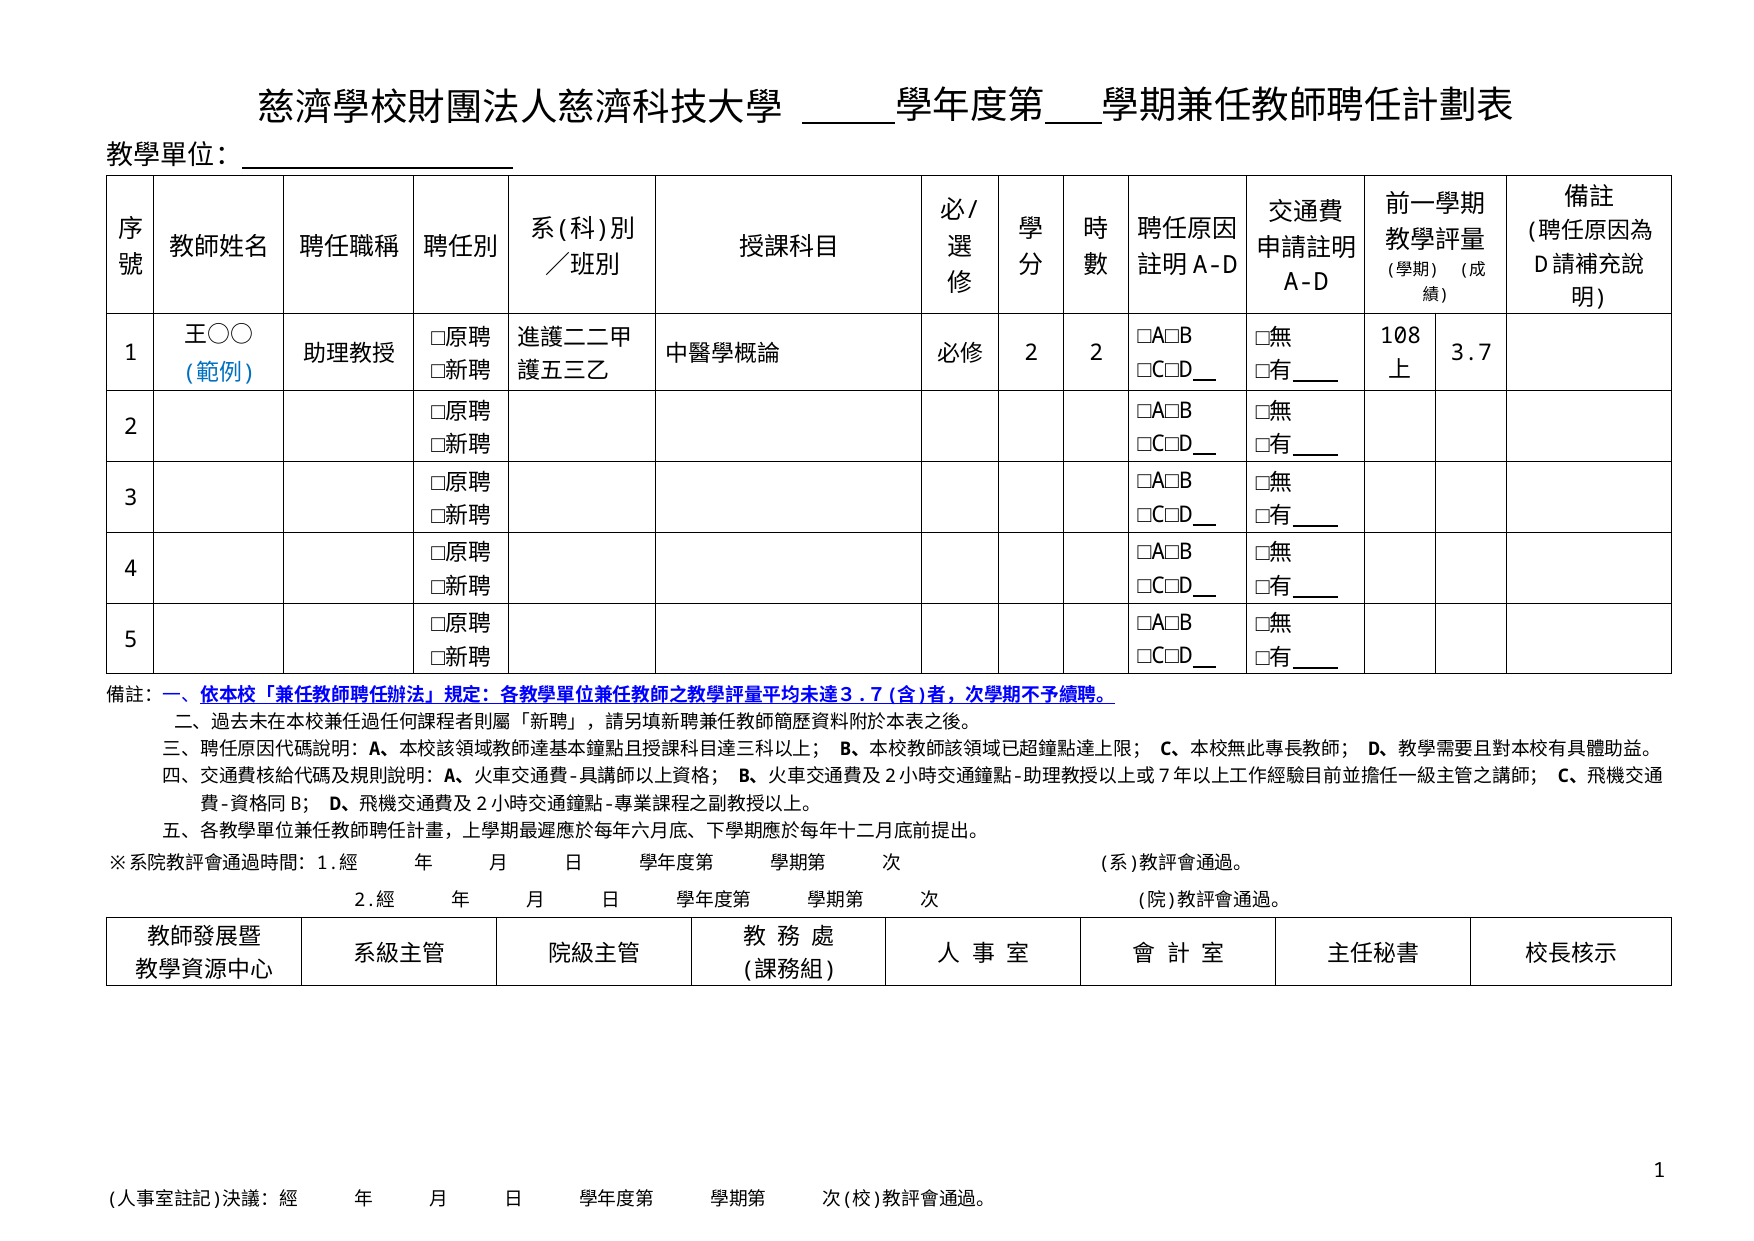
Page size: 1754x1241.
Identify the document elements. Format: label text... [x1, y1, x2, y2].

table_cell [656, 391, 921, 461]
table_cell [1064, 533, 1128, 602]
table_cell 王○○ (範例) [154, 314, 283, 390]
table_cell [1365, 462, 1435, 532]
table_cell [1507, 462, 1671, 532]
table_cell 必修 [922, 314, 998, 390]
table_cell 1 [107, 314, 153, 390]
table_cell [154, 391, 283, 461]
table_cell [1064, 462, 1128, 532]
table_header 聘任職稱 [284, 176, 413, 312]
table_cell [999, 462, 1063, 532]
table_cell [1436, 462, 1506, 532]
table_cell 2 [999, 314, 1063, 390]
text 四、交通費核給代碼及規則說明：A、火車交通費-具講師以上資格； B、火車交通費及2小時交通鐘點-助理教授以上或7年以上工作經驗目前並擔任一級主管之講師； C、飛機交通 [106, 761, 1665, 788]
table_cell 108上 [1365, 314, 1435, 390]
table_cell [656, 533, 921, 602]
table_cell [284, 391, 413, 461]
table_header 聘任原因 註明A-D [1129, 176, 1246, 312]
table_cell □A□B □C□D [1129, 604, 1246, 673]
table_cell 2 [107, 391, 153, 461]
text 備註：一、依本校「兼任教師聘任辦法」規定：各教學單位兼任教師之教學評量平均未達３.７(含)者，次學期不予續聘。 [106, 679, 1665, 707]
text 三、聘任原因代碼說明：A、本校該領域教師達基本鐘點且授課科目達三科以上； B、本校教師該領域已超鐘點達上限； C、本校無此專長教師； D、教學需要且對本校有具體助益。 [106, 734, 1665, 761]
table_cell [154, 533, 283, 602]
text 教學單位： [106, 133, 1665, 173]
table_cell [154, 604, 283, 673]
table_cell 進護二二甲 護五三乙 [509, 314, 655, 390]
table_cell [1064, 391, 1128, 461]
table_header 人 事 室 [886, 918, 1080, 984]
table_cell [922, 533, 998, 602]
table_cell [284, 462, 413, 532]
table_cell □原聘 □新聘 [414, 462, 508, 532]
table_cell [509, 533, 655, 602]
table_header 院級主管 [497, 918, 691, 984]
table_cell [1365, 533, 1435, 602]
table_cell 助理教授 [284, 314, 413, 390]
table_header 主任秘書 [1276, 918, 1470, 984]
table_cell [1507, 604, 1671, 673]
text 慈濟學校財團法人慈濟科技大學 學年度第 學期兼任教師聘任計劃表 [106, 75, 1665, 131]
table_header 會 計 室 [1081, 918, 1275, 984]
table_cell [922, 391, 998, 461]
table_cell [1436, 391, 1506, 461]
table_cell [1436, 533, 1506, 602]
table_cell 3.7 [1436, 314, 1506, 390]
table_cell [999, 391, 1063, 461]
table_header 時數 [1064, 176, 1128, 312]
table_cell □無 □有 [1247, 533, 1364, 602]
text 費-資格同B； D、飛機交通費及2小時交通鐘點-專業課程之副教授以上。 [106, 788, 1665, 815]
text 二、過去未在本校兼任過任何課程者則屬「新聘」，請另填新聘兼任教師簡歷資料附於本表之後。 [106, 707, 1665, 734]
table_cell [999, 604, 1063, 673]
table_cell □原聘 □新聘 [414, 391, 508, 461]
table_header 校長核示 [1471, 918, 1671, 984]
table_cell [656, 604, 921, 673]
table_header 教師發展暨 教學資源中心 [107, 918, 301, 984]
table_header 聘任別 [414, 176, 508, 312]
table_header 教 務 處 (課務組) [692, 918, 885, 984]
text ※系院教評會通過時間：1.經 年 月 日 學年度第 學期第 次 (系)教評會通過。 [106, 847, 1665, 875]
table_header 必/選 修 [922, 176, 998, 312]
table_cell 3 [107, 462, 153, 532]
table_cell □原聘 □新聘 [414, 533, 508, 602]
table_cell [154, 462, 283, 532]
table_cell □A□B □C□D [1129, 314, 1246, 390]
table_cell [284, 533, 413, 602]
table_cell [284, 604, 413, 673]
table_cell □A□B □C□D [1129, 533, 1246, 602]
table_cell [1436, 604, 1506, 673]
table_cell □無 □有 [1247, 391, 1364, 461]
table_cell [1507, 533, 1671, 602]
table_cell 4 [107, 533, 153, 602]
table_header 前一學期教學評量 (學期) (成績) [1365, 176, 1506, 312]
table_cell □無 □有 [1247, 604, 1364, 673]
table_cell [999, 533, 1063, 602]
table_cell □原聘 □新聘 [414, 314, 508, 390]
table_cell [922, 462, 998, 532]
table_cell □A□B □C□D [1129, 462, 1246, 532]
table_cell [1365, 391, 1435, 461]
table_cell 中醫學概論 [656, 314, 921, 390]
table_cell [509, 462, 655, 532]
table_cell [509, 604, 655, 673]
text 2.經 年 月 日 學年度第 學期第 次 (院)教評會通過。 [106, 885, 1665, 912]
table_cell □原聘 □新聘 [414, 604, 508, 673]
table_header 交通費 申請註明A-D [1247, 176, 1364, 312]
table_cell [922, 604, 998, 673]
table_cell [1507, 314, 1671, 390]
table_header 教師姓名 [154, 176, 283, 312]
table_cell [1365, 604, 1435, 673]
table_header 授課科目 [656, 176, 921, 312]
text 五、各教學單位兼任教師聘任計畫，上學期最遲應於每年六月底、下學期應於每年十二月底前提出。 [106, 815, 1665, 842]
table_cell □無 □有 [1247, 462, 1364, 532]
table_header 系級主管 [302, 918, 496, 984]
table_cell □無 □有 [1247, 314, 1364, 390]
table_cell 2 [1064, 314, 1128, 390]
table_header 學分 [999, 176, 1063, 312]
table_cell [509, 391, 655, 461]
table_cell [1507, 391, 1671, 461]
table_header 備註 (聘任原因為D請補充說明) [1507, 176, 1671, 312]
table_header 系(科)別 ／班別 [509, 176, 655, 312]
table_header 序號 [107, 176, 153, 312]
table_cell [1064, 604, 1128, 673]
table_cell □A□B □C□D [1129, 391, 1246, 461]
table_cell [656, 462, 921, 532]
table_cell 5 [107, 604, 153, 673]
